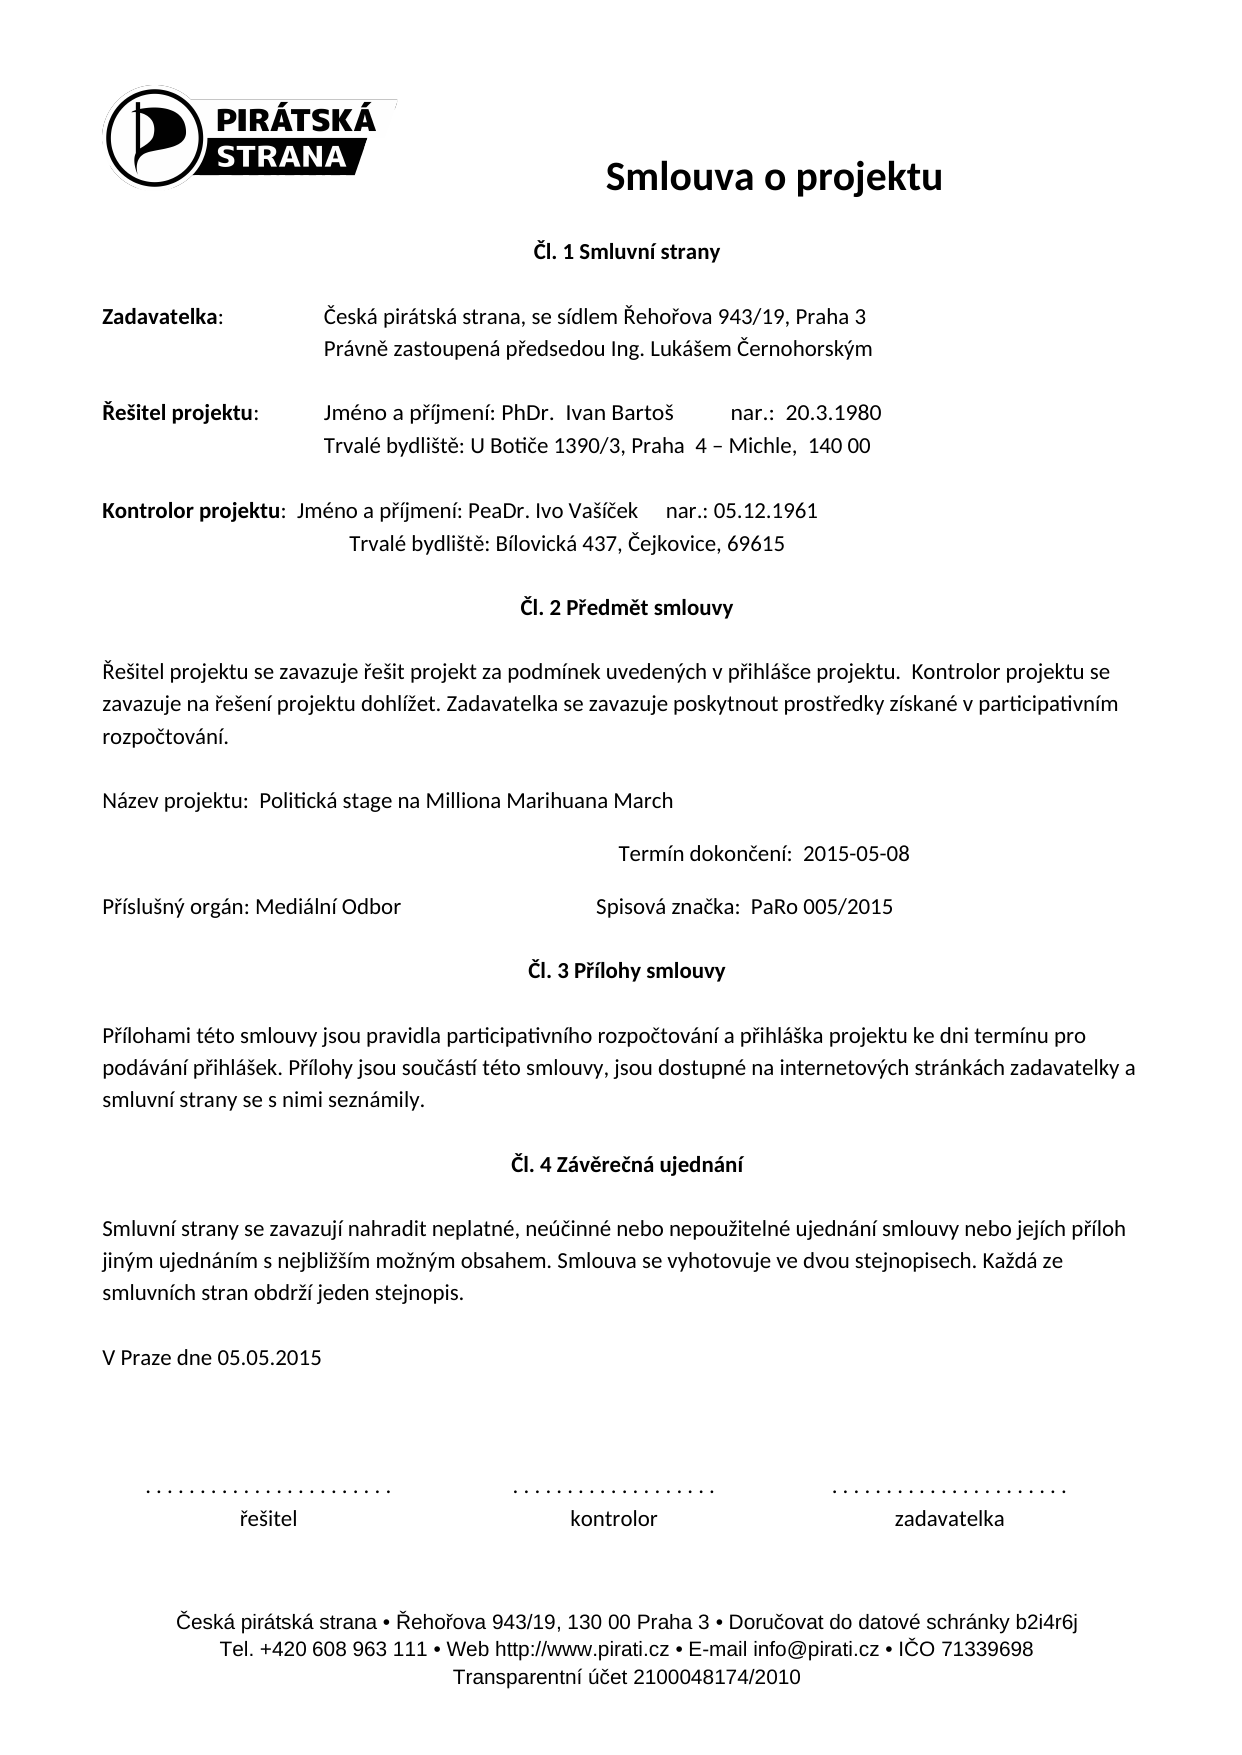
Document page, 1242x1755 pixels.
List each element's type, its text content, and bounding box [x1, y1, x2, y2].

text Čl. 3 Přílohy smlouvy [102, 957, 1152, 984]
text Název projektu: Politická stage na Milliona Marihuana March [102, 786, 1152, 814]
text Řešitel projektu se zavazuje řešit projekt za podmínek uvedených v přihlášce projektu. Kontrolor projektu se zavazuje na řešení projektu dohlížet. Zadavatelka se zavazuje poskytnout prostředky získané v participativním rozpočtování. [102, 657, 1152, 750]
text Právně zastoupená předsedou Ing. Lukášem Černohorským [324, 334, 1152, 362]
text Čl. 2 Předmět smlouvy [102, 593, 1152, 621]
text Čl. 4 Závěrečná ujednání [102, 1150, 1152, 1178]
text . . . . . . . . . . . . . . . . . . . . . . . [102, 1472, 435, 1499]
text Zadavatelka: Česká pirátská strana, se sídlem Řehořova 943/19, Praha 3 [102, 302, 1152, 330]
text Kontrolor projektu: Jméno a příjmení: PeaDr. Ivo Vašíček nar.: 05.12.1961 [102, 496, 1152, 524]
text Přílohami této smlouvy jsou pravidla participativního rozpočtování a přihláška projektu ke dni termínu pro podávání přihlášek. Přílohy jsou součástí této smlouvy, jsou dostupné na internetových stránkách zadavatelky a smluvní strany se s nimi seznámily. [102, 1021, 1152, 1113]
text Smlouva o projektu [102, 150, 1152, 201]
text Příslušný orgán: Mediální Odbor Spisová značka: PaRo 005/2015 [102, 892, 1152, 920]
text řešitel [102, 1504, 435, 1532]
text . . . . . . . . . . . . . . . . . . . kontrolor [476, 1472, 752, 1532]
text Trvalé bydliště: U Botiče 1390/3, Praha 4 – Michle, 140 00 [102, 431, 1151, 492]
text Termín dokončení: 2015-05-08 [102, 839, 1152, 867]
text Smluvní strany se zavazují nahradit neplatné, neúčinné nebo nepoužitelné ujednání smlouvy nebo jejích příloh jiným ujednáním s nejbližším možným obsahem. Smlouva se vyhotovuje ve dvou stejnopisech. Každá ze smluvních stran obdrží jeden stejnopis. [102, 1214, 1152, 1306]
text Řešitel projektu: Jméno a příjmení: PhDr. Ivan Bartoš nar.: 20.3.1980 [102, 398, 1151, 426]
text V Praze dne 05.05.2015 [102, 1343, 1152, 1371]
text Trvalé bydliště: Bílovická 437, Čejkovice, 69615 [102, 529, 1152, 557]
picture [102, 85, 398, 191]
text . . . . . . . . . . . . . . . . . . . . . . zadavatelka [793, 1472, 1106, 1532]
text Čl. 1 Smluvní strany [102, 237, 1152, 265]
